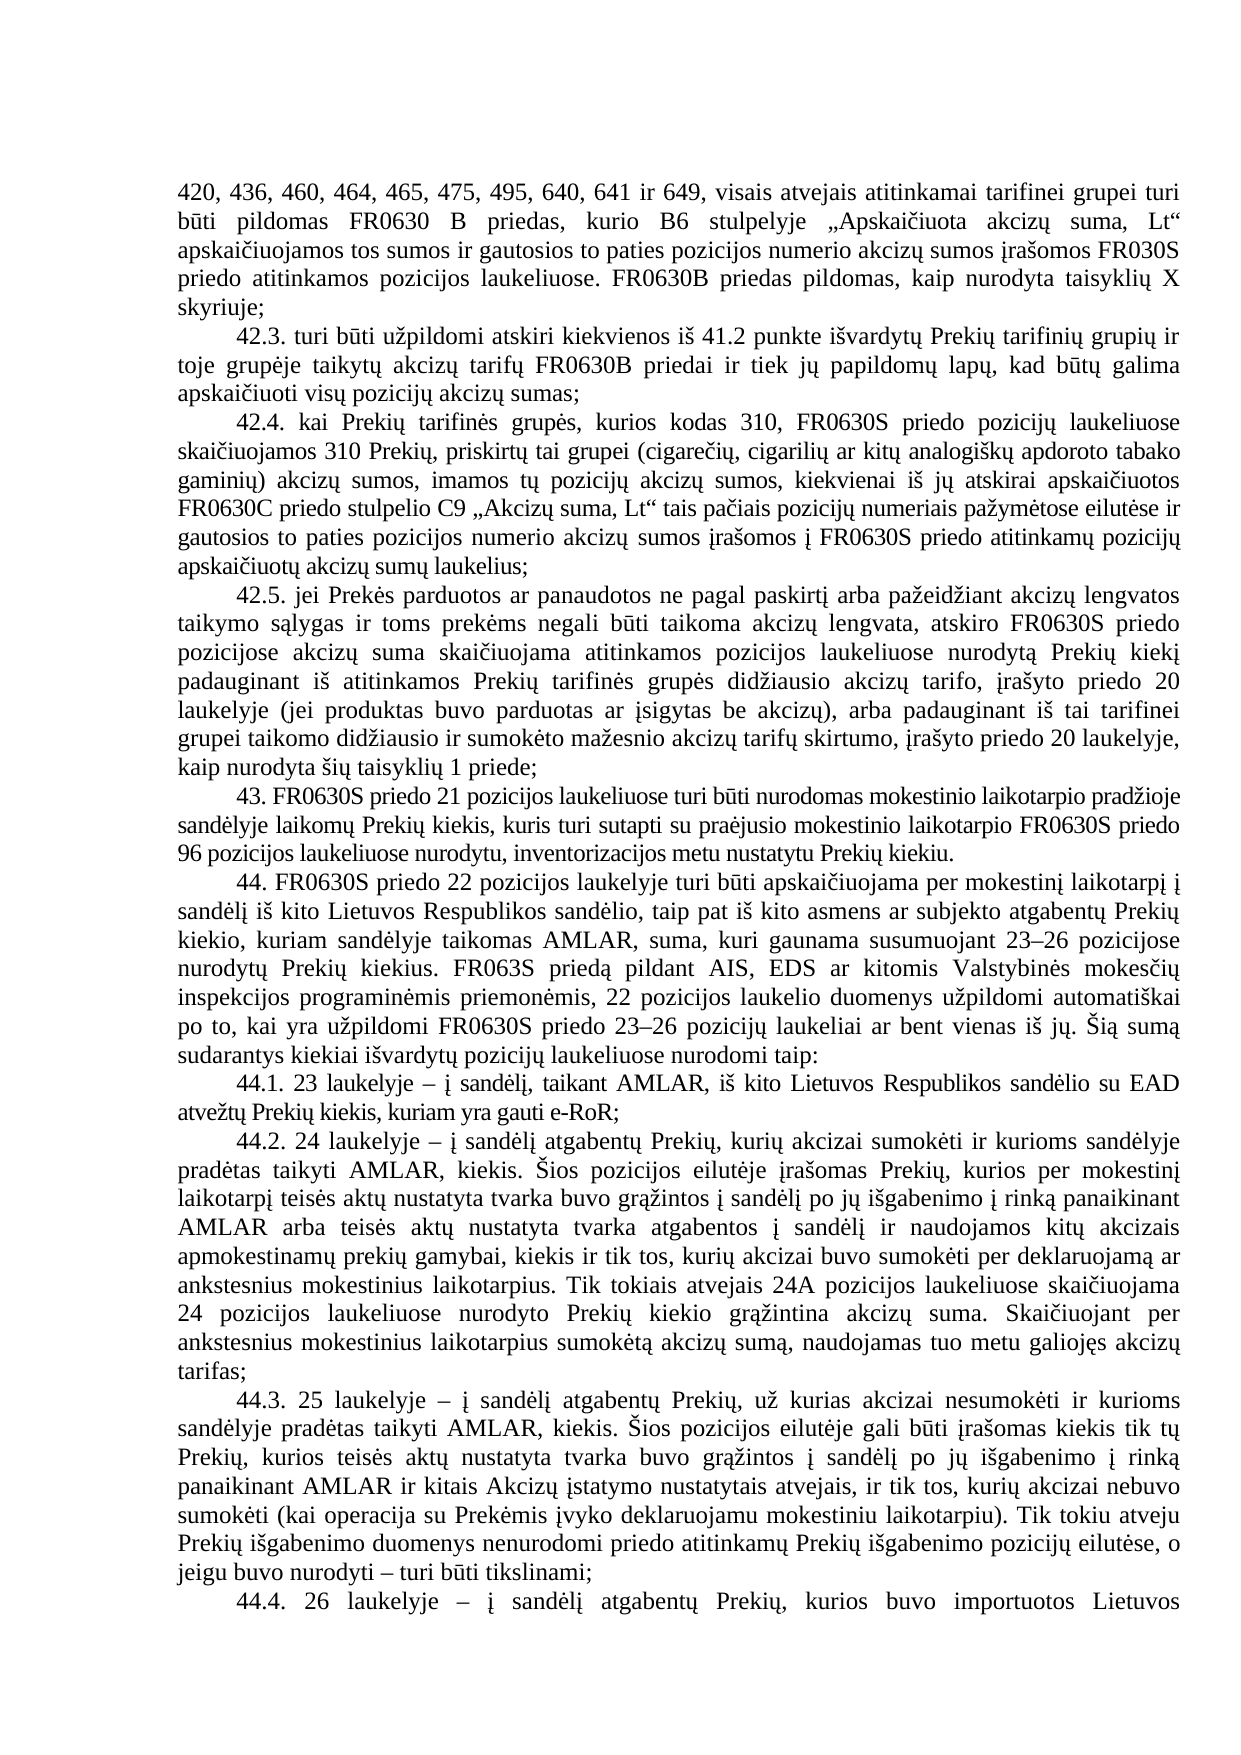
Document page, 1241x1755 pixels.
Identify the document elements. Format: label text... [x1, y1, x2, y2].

text 42.3. turi būti užpildomi atskiri kiekvienos iš 41.2 punkte išvardytų Prekių tarifinių grupių ir toje grupėje taikytų akcizų tarifų FR0630B priedai ir tiek jų papildomų lapų, kad būtų galima apskaičiuoti visų pozicijų akcizų sumas; [177, 321, 1181, 407]
text 42.5. jei Prekės parduotos ar panaudotos ne pagal paskirtį arba pažeidžiant akcizų lengvatos taikymo sąlygas ir toms prekėms negali būti taikoma akcizų lengvata, atskiro FR0630S priedo pozicijose akcizų suma skaičiuojama atitinkamos pozicijos laukeliuose nurodytą Prekių kiekį padauginant iš atitinkamos Prekių tarifinės grupės didžiausio akcizų tarifo, įrašyto priedo 20 laukelyje (jei produktas buvo parduotas ar įsigytas be akcizų), arba padauginant iš tai tarifinei grupei taikomo didžiausio ir sumokėto mažesnio akcizų tarifų skirtumo, įrašyto priedo 20 laukelyje, kaip nurodyta šių taisyklių 1 priede; [177, 580, 1181, 781]
text 44. FR0630S priedo 22 pozicijos laukelyje turi būti apskaičiuojama per mokestinį laikotarpį į sandėlį iš kito Lietuvos Respublikos sandėlio, taip pat iš kito asmens ar subjekto atgabentų Prekių kiekio, kuriam sandėlyje taikomas AMLAR, suma, kuri gaunama susumuojant 23–26 pozicijose nurodytų Prekių kiekius. FR063S priedą pildant AIS, EDS ar kitomis Valstybinės mokesčių inspekcijos programinėmis priemonėmis, 22 pozicijos laukelio duomenys užpildomi automatiškai po to, kai yra užpildomi FR0630S priedo 23–26 pozicijų laukeliai ar bent vienas iš jų. Šią sumą sudarantys kiekiai išvardytų pozicijų laukeliuose nurodomi taip: [177, 867, 1181, 1068]
text 42.4. kai Prekių tarifinės grupės, kurios kodas 310, FR0630S priedo pozicijų laukeliuose skaičiuojamos 310 Prekių, priskirtų tai grupei (cigarečių, cigarilių ar kitų analogiškų apdoroto tabako gaminių) akcizų sumos, imamos tų pozicijų akcizų sumos, kiekvienai iš jų atskirai apskaičiuotos FR0630C priedo stulpelio C9 „Akcizų suma, Lt“ tais pačiais pozicijų numeriais pažymėtose eilutėse ir gautosios to paties pozicijos numerio akcizų sumos įrašomos į FR0630S priedo atitinkamų pozicijų apskaičiuotų akcizų sumų laukelius; [177, 407, 1181, 580]
text 44.1. 23 laukelyje – į sandėlį, taikant AMLAR, iš kito Lietuvos Respublikos sandėlio su EAD atvežtų Prekių kiekis, kuriam yra gauti e-RoR; [177, 1068, 1181, 1126]
text 44.4. 26 laukelyje – į sandėlį atgabentų Prekių, kurios buvo importuotos Lietuvos [177, 1586, 1181, 1615]
text 420, 436, 460, 464, 465, 475, 495, 640, 641 ir 649, visais atvejais atitinkamai tarifinei grupei turi būti pildomas FR0630 B priedas, kurio B6 stulpelyje „Apskaičiuota akcizų suma, Lt“ apskaičiuojamos tos sumos ir gautosios to paties pozicijos numerio akcizų sumos įrašomos FR030S priedo atitinkamos pozicijos laukeliuose. FR0630B priedas pildomas, kaip nurodyta taisyklių X skyriuje; [177, 177, 1181, 321]
text 43. FR0630S priedo 21 pozicijos laukeliuose turi būti nurodomas mokestinio laikotarpio pradžioje sandėlyje laikomų Prekių kiekis, kuris turi sutapti su praėjusio mokestinio laikotarpio FR0630S priedo 96 pozicijos laukeliuose nurodytu, inventorizacijos metu nustatytu Prekių kiekiu. [177, 781, 1181, 867]
text 44.3. 25 laukelyje – į sandėlį atgabentų Prekių, už kurias akcizai nesumokėti ir kurioms sandėlyje pradėtas taikyti AMLAR, kiekis. Šios pozicijos eilutėje gali būti įrašomas kiekis tik tų Prekių, kurios teisės aktų nustatyta tvarka buvo grąžintos į sandėlį po jų išgabenimo į rinką panaikinant AMLAR ir kitais Akcizų įstatymo nustatytais atvejais, ir tik tos, kurių akcizai nebuvo sumokėti (kai operacija su Prekėmis įvyko deklaruojamu mokestiniu laikotarpiu). Tik tokiu atveju Prekių išgabenimo duomenys nenurodomi priedo atitinkamų Prekių išgabenimo pozicijų eilutėse, o jeigu buvo nurodyti – turi būti tikslinami; [177, 1385, 1181, 1586]
text 44.2. 24 laukelyje – į sandėlį atgabentų Prekių, kurių akcizai sumokėti ir kurioms sandėlyje pradėtas taikyti AMLAR, kiekis. Šios pozicijos eilutėje įrašomas Prekių, kurios per mokestinį laikotarpį teisės aktų nustatyta tvarka buvo grąžintos į sandėlį po jų išgabenimo į rinką panaikinant AMLAR arba teisės aktų nustatyta tvarka atgabentos į sandėlį ir naudojamos kitų akcizais apmokestinamų prekių gamybai, kiekis ir tik tos, kurių akcizai buvo sumokėti per deklaruojamą ar ankstesnius mokestinius laikotarpius. Tik tokiais atvejais 24A pozicijos laukeliuose skaičiuojama 24 pozicijos laukeliuose nurodyto Prekių kiekio grąžintina akcizų suma. Skaičiuojant per ankstesnius mokestinius laikotarpius sumokėtą akcizų sumą, naudojamas tuo metu galiojęs akcizų tarifas; [177, 1126, 1181, 1385]
